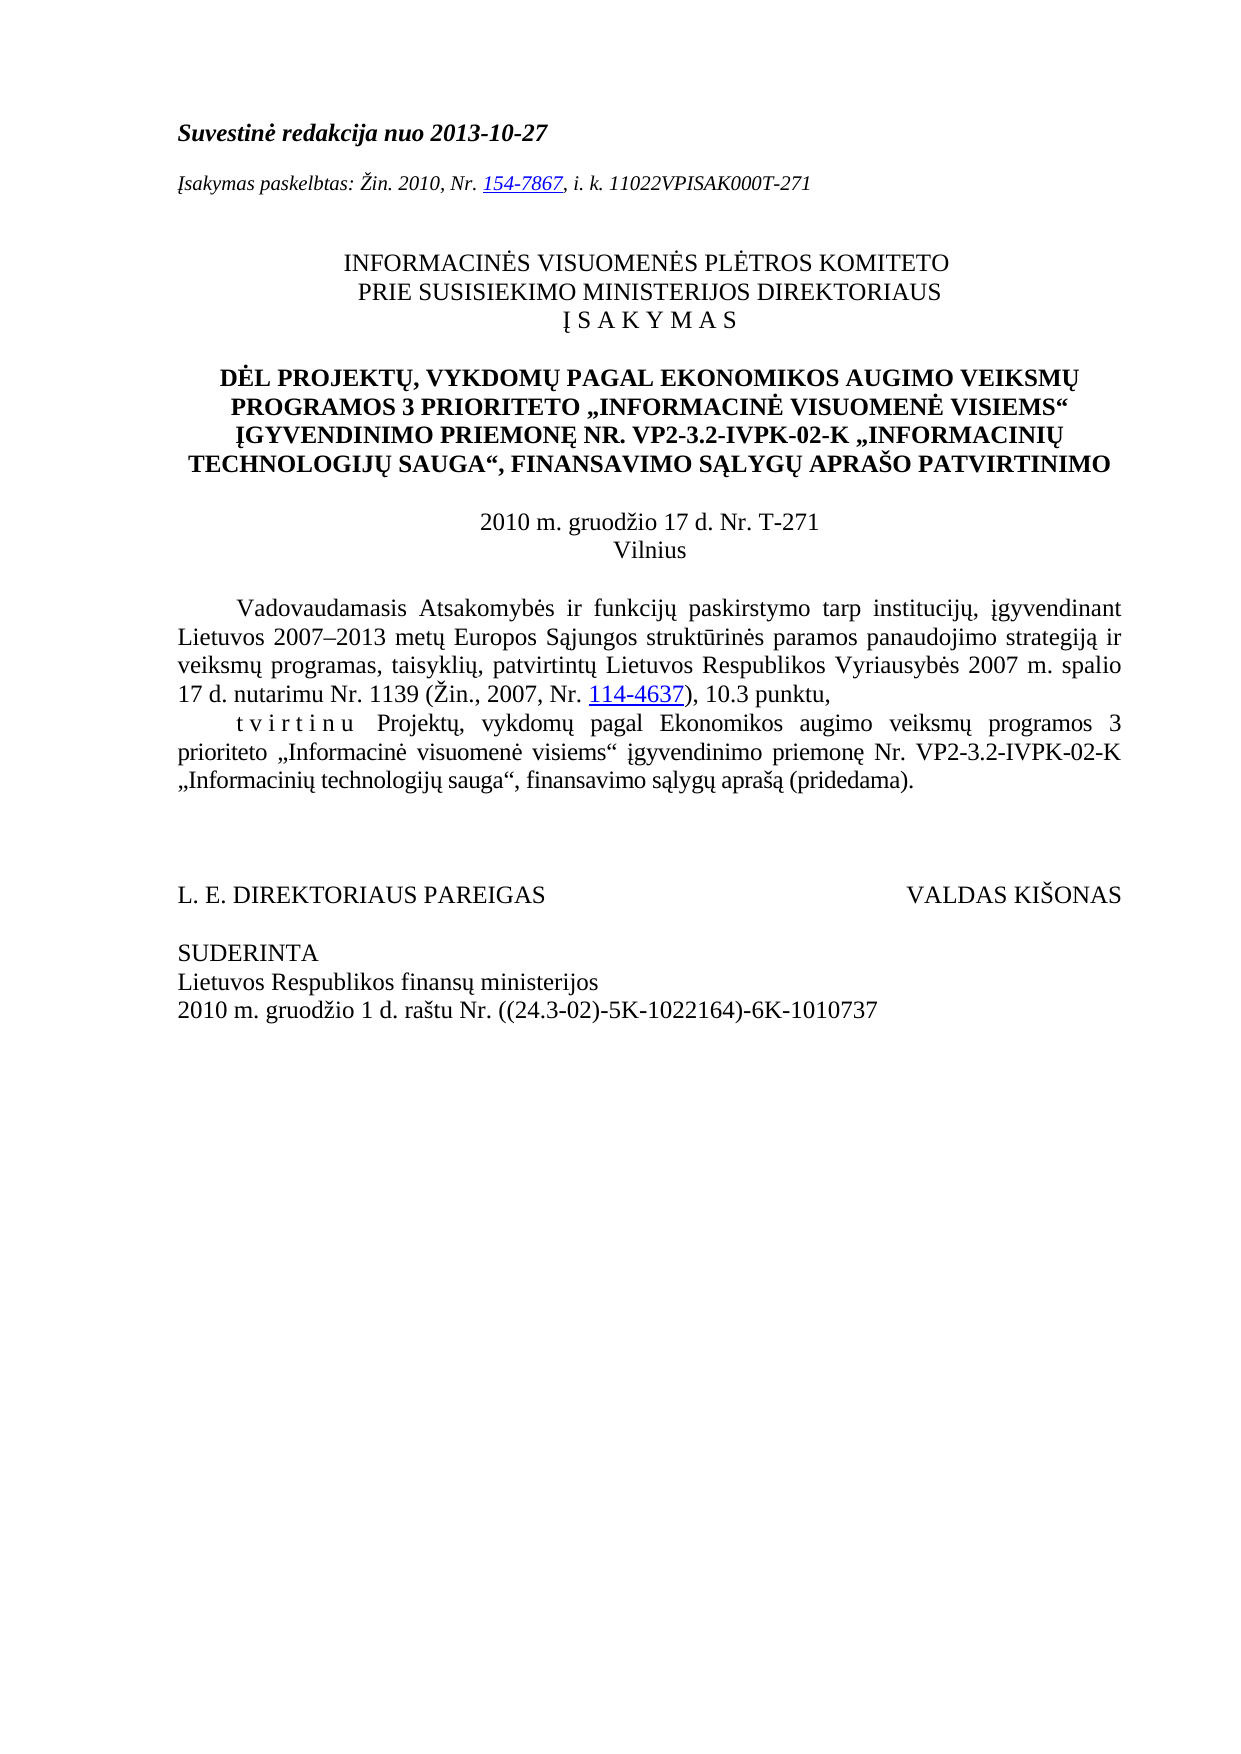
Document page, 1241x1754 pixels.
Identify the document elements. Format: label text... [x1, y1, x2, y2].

text 2010 m. gruodžio 1 d. raštu Nr. ((24.3-02)-5K-1022164)-6K-1010737 [177, 995, 1122, 1024]
text DĖL projektŲ, VYKDOMŲ pagal Ekonomikos augimo veiksmų programos 3 PRIORITETo „INFORMACINĖ VISUOMENĖ VISIEMS“ ĮGYVENDINIMO PRIEMONĘ Nr. VP2-3.2-IVPK-02-k „iNFORMACINIŲ TECHNOLOGIJŲ SAUGA“, FINANSAVIMO SĄLYGŲ APRAŠo PATVIRTINIMO [177, 363, 1122, 478]
text INFORMACINĖS VISUOMENĖS PLĖTROS KOMITETO [177, 248, 1122, 277]
text tvirtinu Projektų, vykdomų pagal Ekonomikos augimo veiksmų programos 3 prioriteto „Informacinė visuomenė visiems“ įgyvendinimo priemonę Nr. VP2-3.2-IVPK-02-K „Informacinių technologijų sauga“, finansavimo sąlygų aprašą (pridedama). [177, 708, 1122, 794]
text ĮSAKYMAS [177, 305, 1122, 334]
text Lietuvos Respublikos finansų ministerijos [177, 967, 1122, 995]
text PRIE SUSISIEKIMO MINISTERIJOS DIREKTORIAUS [177, 277, 1122, 305]
text L. E. direktoriaus pareigas Valdas Kišonas [177, 880, 1122, 909]
text 2010 m. gruodžio 17 d. Nr. T-271 [177, 507, 1122, 535]
text Suvestinė redakcija nuo 2013-10-27 [177, 118, 1122, 147]
text Vadovaudamasis Atsakomybės ir funkcijų paskirstymo tarp institucijų, įgyvendinant Lietuvos 2007–2013 metų Europos Sąjungos struktūrinės paramos panaudojimo strategiją ir veiksmų programas, taisyklių, patvirtintų Lietuvos Respublikos Vyriausybės 2007 m. spalio 17 d. nutarimu Nr. 1139 (Žin., 2007, Nr. 114-4637), 10.3 punktu, [177, 593, 1122, 708]
text Įsakymas paskelbtas: Žin. 2010, Nr. 154-7867, i. k. 11022VPISAK000T-271 [177, 171, 1122, 195]
text SUDERINTA [177, 938, 1122, 967]
text Vilnius [177, 535, 1122, 564]
